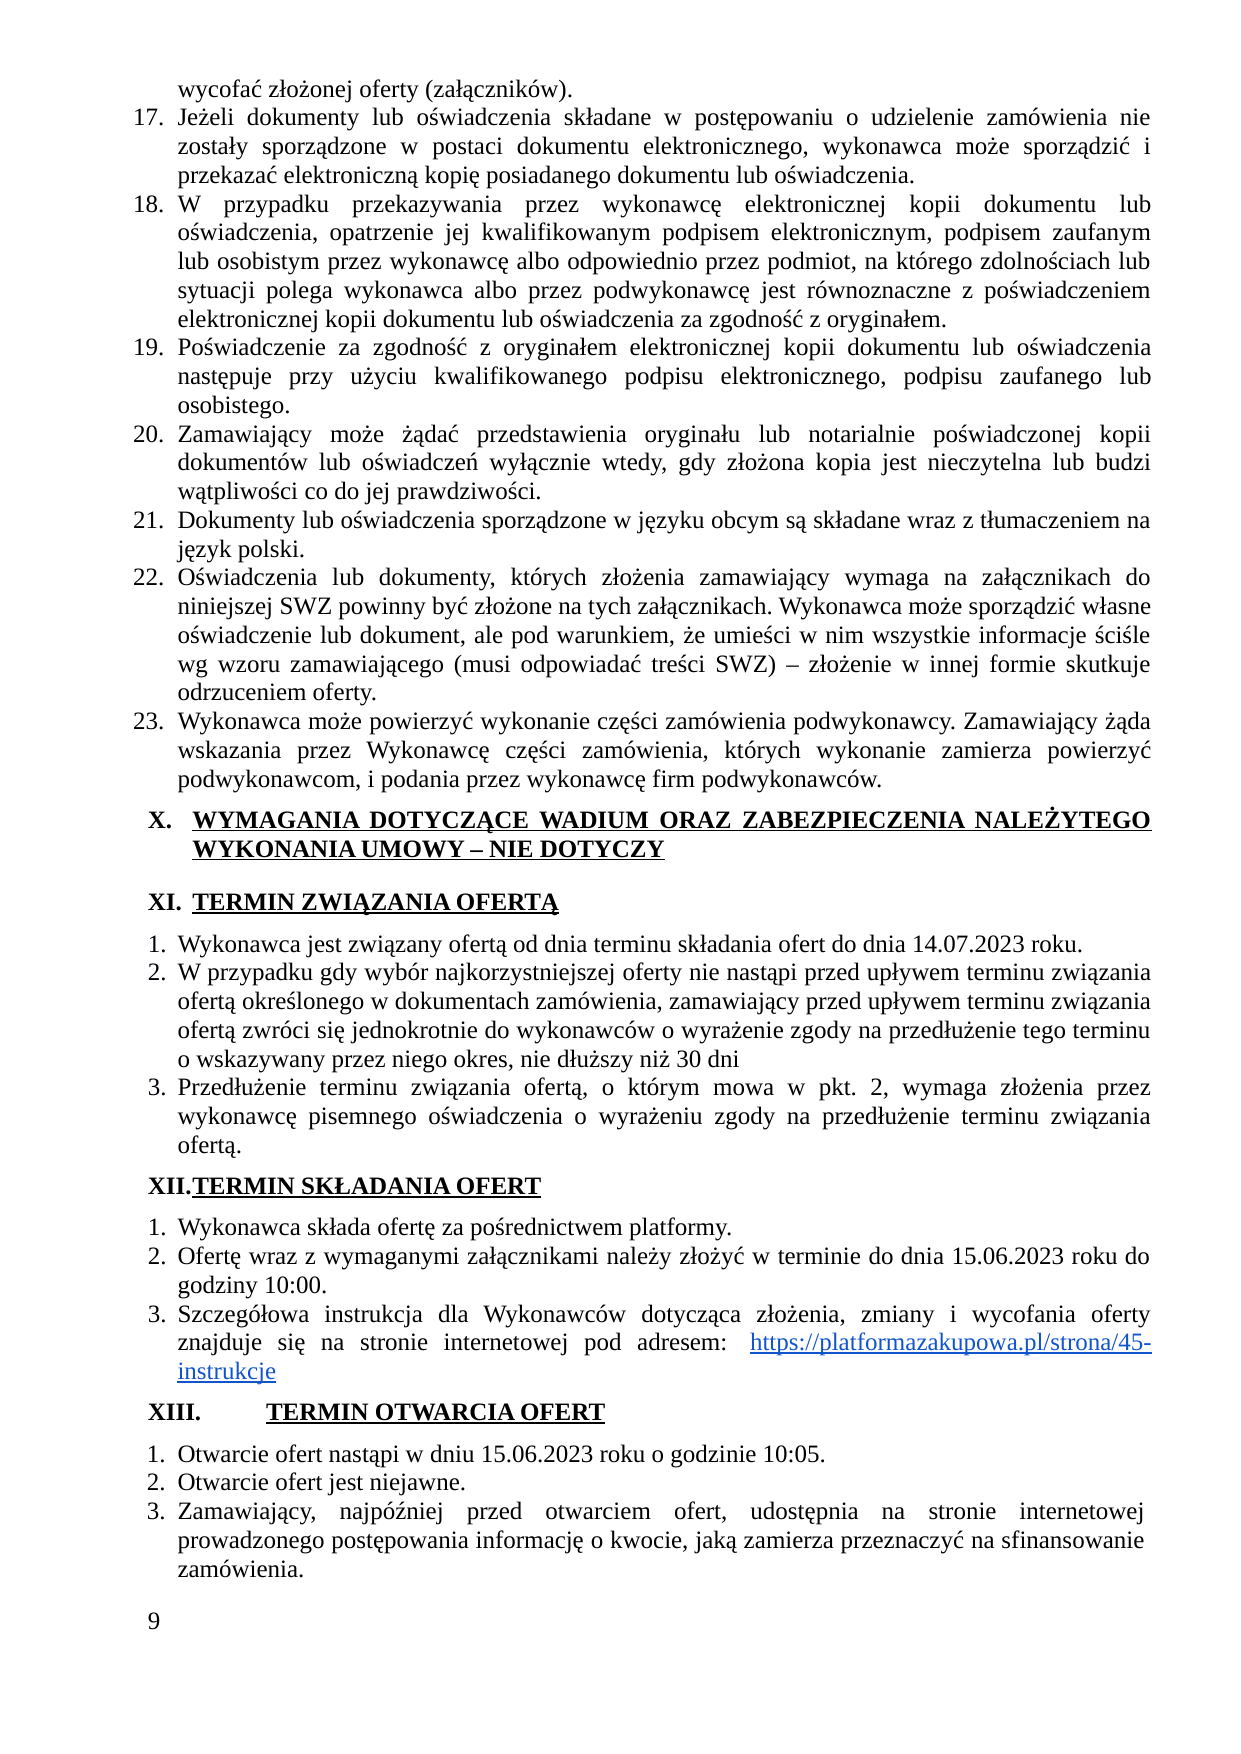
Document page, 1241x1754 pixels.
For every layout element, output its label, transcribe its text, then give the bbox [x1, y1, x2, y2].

list Przedłużenie terminu związania ofertą, o którym mowa w pkt. 2, wymaga złożenia przez wykonawcę pisemnego oświadczenia o wyrażeniu zgody na przedłużenie terminu związania ofertą. [148, 1072, 1152, 1159]
list Dokumenty lub oświadczenia sporządzone w języku obcym są składane wraz z tłumaczeniem na język polski. [133, 505, 1152, 562]
list Wykonawca jest związany ofertą od dnia terminu składania ofert do dnia 14.07.2023 roku. [148, 929, 1152, 957]
list Otwarcie ofert nastąpi w dniu 15.06.2023 roku o godzinie 10:05. [147, 1439, 1145, 1467]
list Zamawiający, najpóźniej przed otwarciem ofert, udostępnia na stronie internetowej prowadzonego postępowania informację o kwocie, jaką zamierza przeznaczyć na sfinansowanie zamówienia. [147, 1496, 1145, 1582]
list W przypadku gdy wybór najkorzystniejszej oferty nie nastąpi przed upływem terminu związania ofertą określonego w dokumentach zamówienia, zamawiający przed upływem terminu związania ofertą zwróci się jednokrotnie do wykonawców o wyrażenie zgody na przedłużenie tego terminu o wskazywany przez niego okres, nie dłuższy niż 30 dni [148, 957, 1152, 1072]
list Oświadczenia lub dokumenty, których złożenia zamawiający wymaga na załącznikach do niniejszej SWZ powinny być złożone na tych załącznikach. Wykonawca może sporządzić własne oświadczenie lub dokument, ale pod warunkiem, że umieści w nim wszystkie informacje ściśle wg wzoru zamawiającego (musi odpowiadać treści SWZ) – złożenie w innej formie skutkuje odrzuceniem oferty. [133, 562, 1152, 706]
list Jeżeli dokumenty lub oświadczenia składane w postępowaniu o udzielenie zamówienia nie zostały sporządzone w postaci dokumentu elektronicznego, wykonawca może sporządzić i przekazać elektroniczną kopię posiadanego dokumentu lub oświadczenia. [133, 102, 1152, 189]
list wycofać złożonej oferty (załączników). [133, 74, 1152, 102]
list Zamawiający może żądać przedstawienia oryginału lub notarialnie poświadczonej kopii dokumentów lub oświadczeń wyłącznie wtedy, gdy złożona kopia jest nieczytelna lub budzi wątpliwości co do jej prawdziwości. [133, 419, 1152, 505]
list Ofertę wraz z wymaganymi załącznikami należy złożyć w terminie do dnia 15.06.2023 roku do godziny 10:00. [148, 1241, 1152, 1299]
list TERMIN SKŁADANIA OFERT [148, 1171, 1152, 1200]
list Wykonawca składa ofertę za pośrednictwem platformy. [148, 1212, 1152, 1241]
list TERMIN ZWIĄZANIA OFERTĄ [148, 887, 1152, 916]
list Szczegółowa instrukcja dla Wykonawców dotycząca złożenia, zmiany i wycofania oferty znajduje się na stronie internetowej pod adresem: https://platformazakupowa.pl/strona/45-instrukcje [148, 1299, 1152, 1385]
list Poświadczenie za zgodność z oryginałem elektronicznej kopii dokumentu lub oświadczenia następuje przy użyciu kwalifikowanego podpisu elektronicznego, podpisu zaufanego lub osobistego. [133, 332, 1152, 419]
list Otwarcie ofert jest niejawne. [147, 1467, 1145, 1496]
list W przypadku przekazywania przez wykonawcę elektronicznej kopii dokumentu lub oświadczenia, opatrzenie jej kwalifikowanym podpisem elektronicznym, podpisem zaufanym lub osobistym przez wykonawcę albo odpowiednio przez podmiot, na którego zdolnościach lub sytuacji polega wykonawca albo przez podwykonawcę jest równoznaczne z poświadczeniem elektronicznej kopii dokumentu lub oświadczenia za zgodność z oryginałem. [133, 189, 1152, 332]
list Wykonawca może powierzyć wykonanie części zamówienia podwykonawcy. Zamawiający żąda wskazania przez Wykonawcę części zamówienia, których wykonanie zamierza powierzyć podwykonawcom, i podania przez wykonawcę firm podwykonawców. [133, 706, 1152, 792]
list WYMAGANIA DOTYCZĄCE WADIUM ORAZ ZABEZPIECZENIA NALEŻYTEGO WYKONANIA UMOWY – NIE DOTYCZY [148, 805, 1152, 862]
list TERMIN OTWARCIA OFERT [148, 1397, 1152, 1426]
